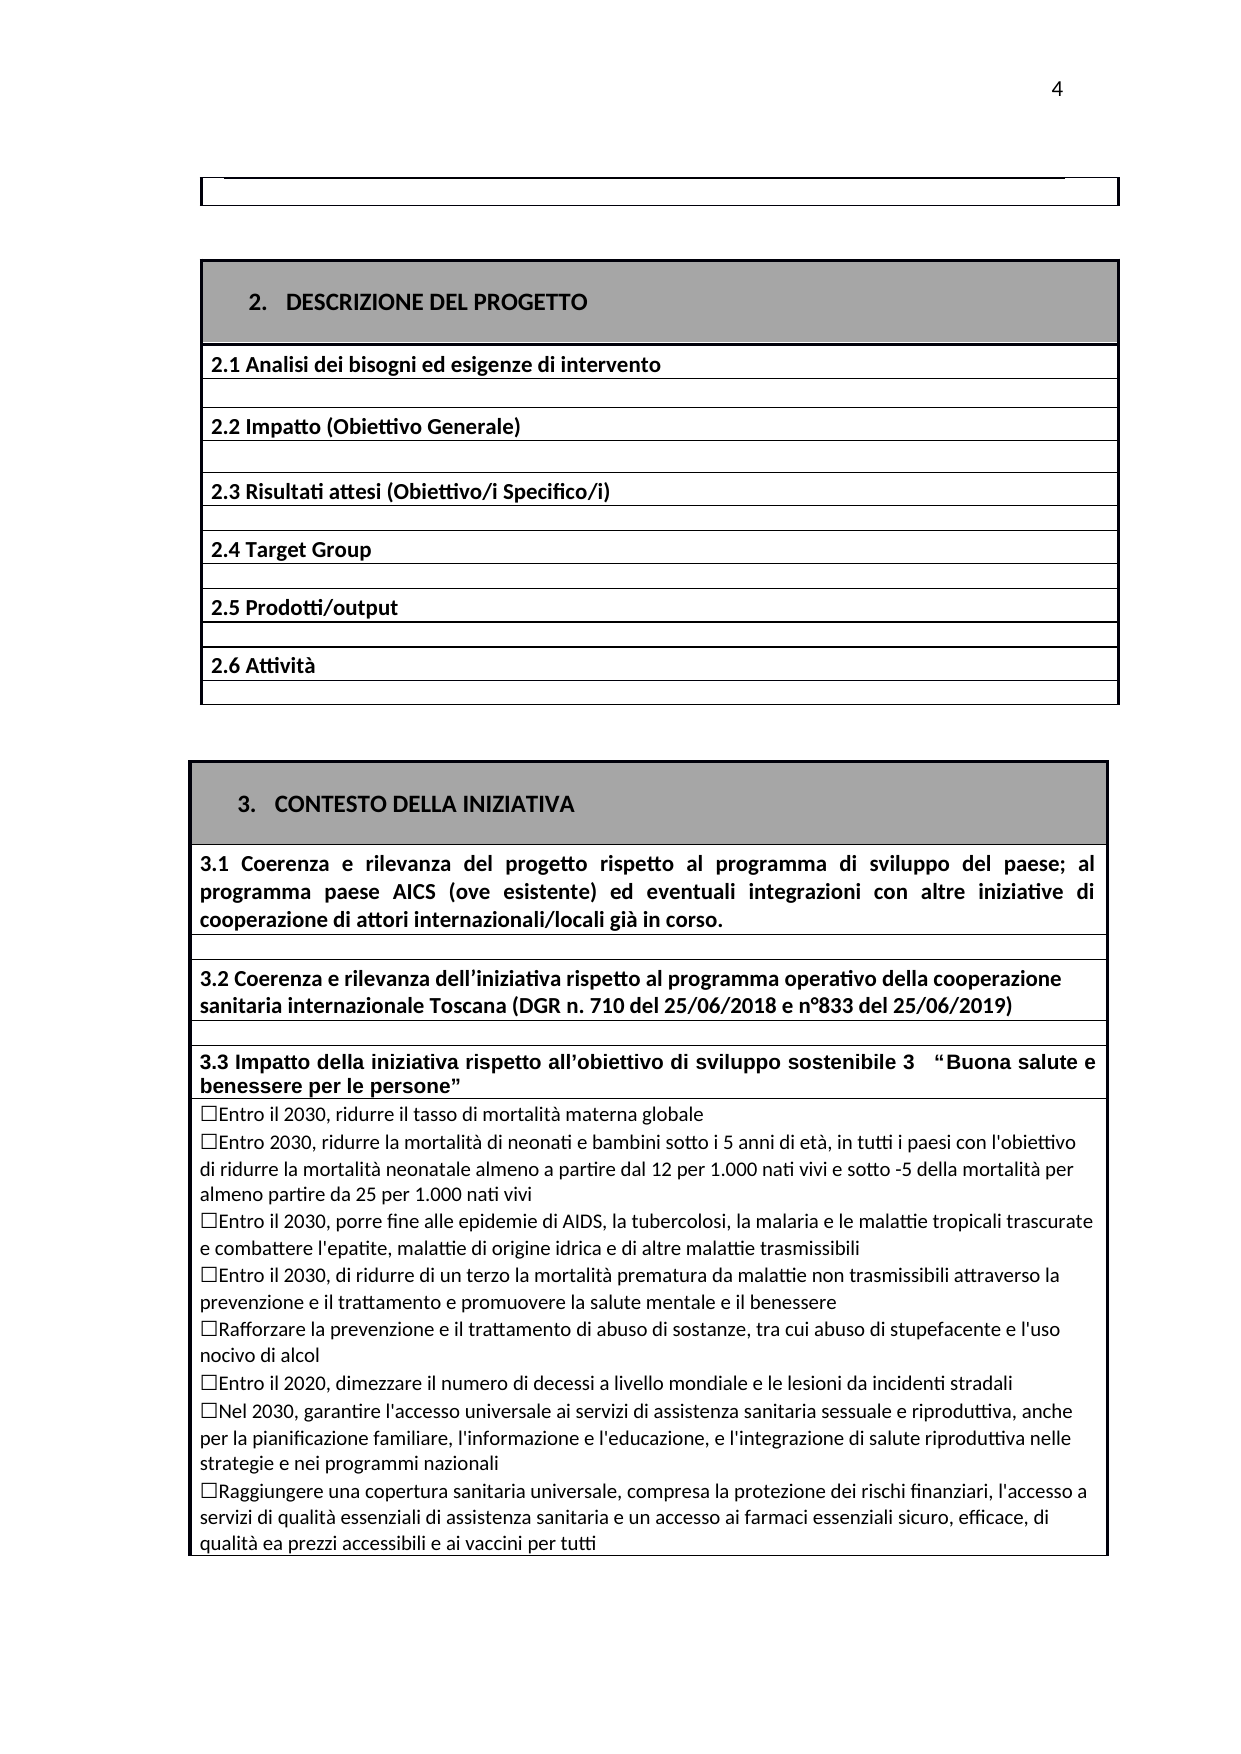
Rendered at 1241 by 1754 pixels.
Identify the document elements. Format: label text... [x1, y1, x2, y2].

table_cell [817, 179, 986, 205]
table_cell [203, 506, 1117, 530]
table_cell [192, 1021, 1106, 1045]
table_cell [203, 564, 1117, 588]
table_cell 3.1 Coerenza e rilevanza del progetto rispetto al programma di sviluppo del paese; al programma paese AICS (ove esistente) ed eventuali integrazioni con altre iniziative di cooperazione di attori internazionali/locali già in corso. [192, 845, 1106, 933]
table_header [177, 177, 200, 205]
table_cell [203, 623, 1117, 646]
table_cell [986, 179, 1065, 205]
table_cell [649, 179, 817, 205]
table_cell 3.3 Impatto della iniziativa rispetto all’obiettivo di sviluppo sostenibile 3 “Buona salute e benessere per le persone” [192, 1046, 1106, 1098]
table_cell [268, 179, 648, 205]
table_header [177, 259, 1156, 1556]
table_cell 2.2 Impatto (Obiettivo Generale) [203, 408, 1117, 440]
table_cell ☐Entro il 2030, ridurre il tasso di mortalità materna globale ☐Entro 2030, ridurre la mortalità di neonati e bambini sotto i 5 anni di età, in tutti i paesi con l'obiettivo di ridurre la mortalità neonatale almeno a partire dal 12 per 1.000 nati vivi e sotto -5 della mortalità per almeno partire da 25 per 1.000 nati vivi ☐Entro il 2030, porre fine alle epidemie di AIDS, la tubercolosi, la malaria e le malattie tropicali trascurate e combattere l'epatite, malattie di origine idrica e di altre malattie trasmissibili ☐Entro il 2030, di ridurre di un terzo la mortalità prematura da malattie non trasmissibili attraverso la prevenzione e il trattamento e promuovere la salute mentale e il benessere ☐Rafforzare la prevenzione e il trattamento di abuso di sostanze, tra cui abuso di stupefacente e l'uso nocivo di alcol ☐Entro il 2020, dimezzare il numero di decessi a livello mondiale e le lesioni da incidenti stradali ☐Nel 2030, garantire l'accesso universale ai servizi di assistenza sanitaria sessuale e riproduttiva, anche per la pianificazione familiare, l'informazione e l'educazione, e l'integrazione di salute riproduttiva nelle strategie e nei programmi nazionali ☐Raggiungere una copertura sanitaria universale, compresa la protezione dei rischi finanziari, l'accesso a servizi di qualità essenziali di assistenza sanitaria e un accesso ai farmaci essenziali sicuro, efficace, di qualità ea prezzi accessibili e ai vaccini per tutti [192, 1099, 1106, 1555]
table_cell [203, 379, 1117, 407]
table_cell [203, 178, 224, 205]
table_cell [224, 179, 267, 205]
table_cell 2.1 Analisi dei bisogni ed esigenze di intervento [203, 346, 1117, 378]
table_cell 2.5 Prodotti/output [203, 589, 1117, 621]
table_cell 2.4 Target Group [203, 531, 1117, 563]
table_cell [192, 935, 1106, 958]
table_cell 2.3 Risultati attesi (Obiettivo/i Specifico/i) [203, 473, 1117, 505]
table_cell 3.2 Coerenza e rilevanza dell’iniziativa rispetto al programma operativo della cooperazione sanitaria internazionale Toscana (DGR n. 710 del 25/06/2018 e n°833 del 25/06/2019) [192, 960, 1106, 1020]
table_cell [1065, 178, 1094, 205]
table_cell [1094, 178, 1117, 205]
table_cell [203, 441, 1117, 472]
table_cell [203, 681, 1117, 704]
table_cell 2.6 Attività [203, 648, 1117, 679]
table_header CONTESTO DELLA INIZIATIVA [192, 763, 1106, 844]
table_header descrizione del progetto [203, 262, 1117, 342]
